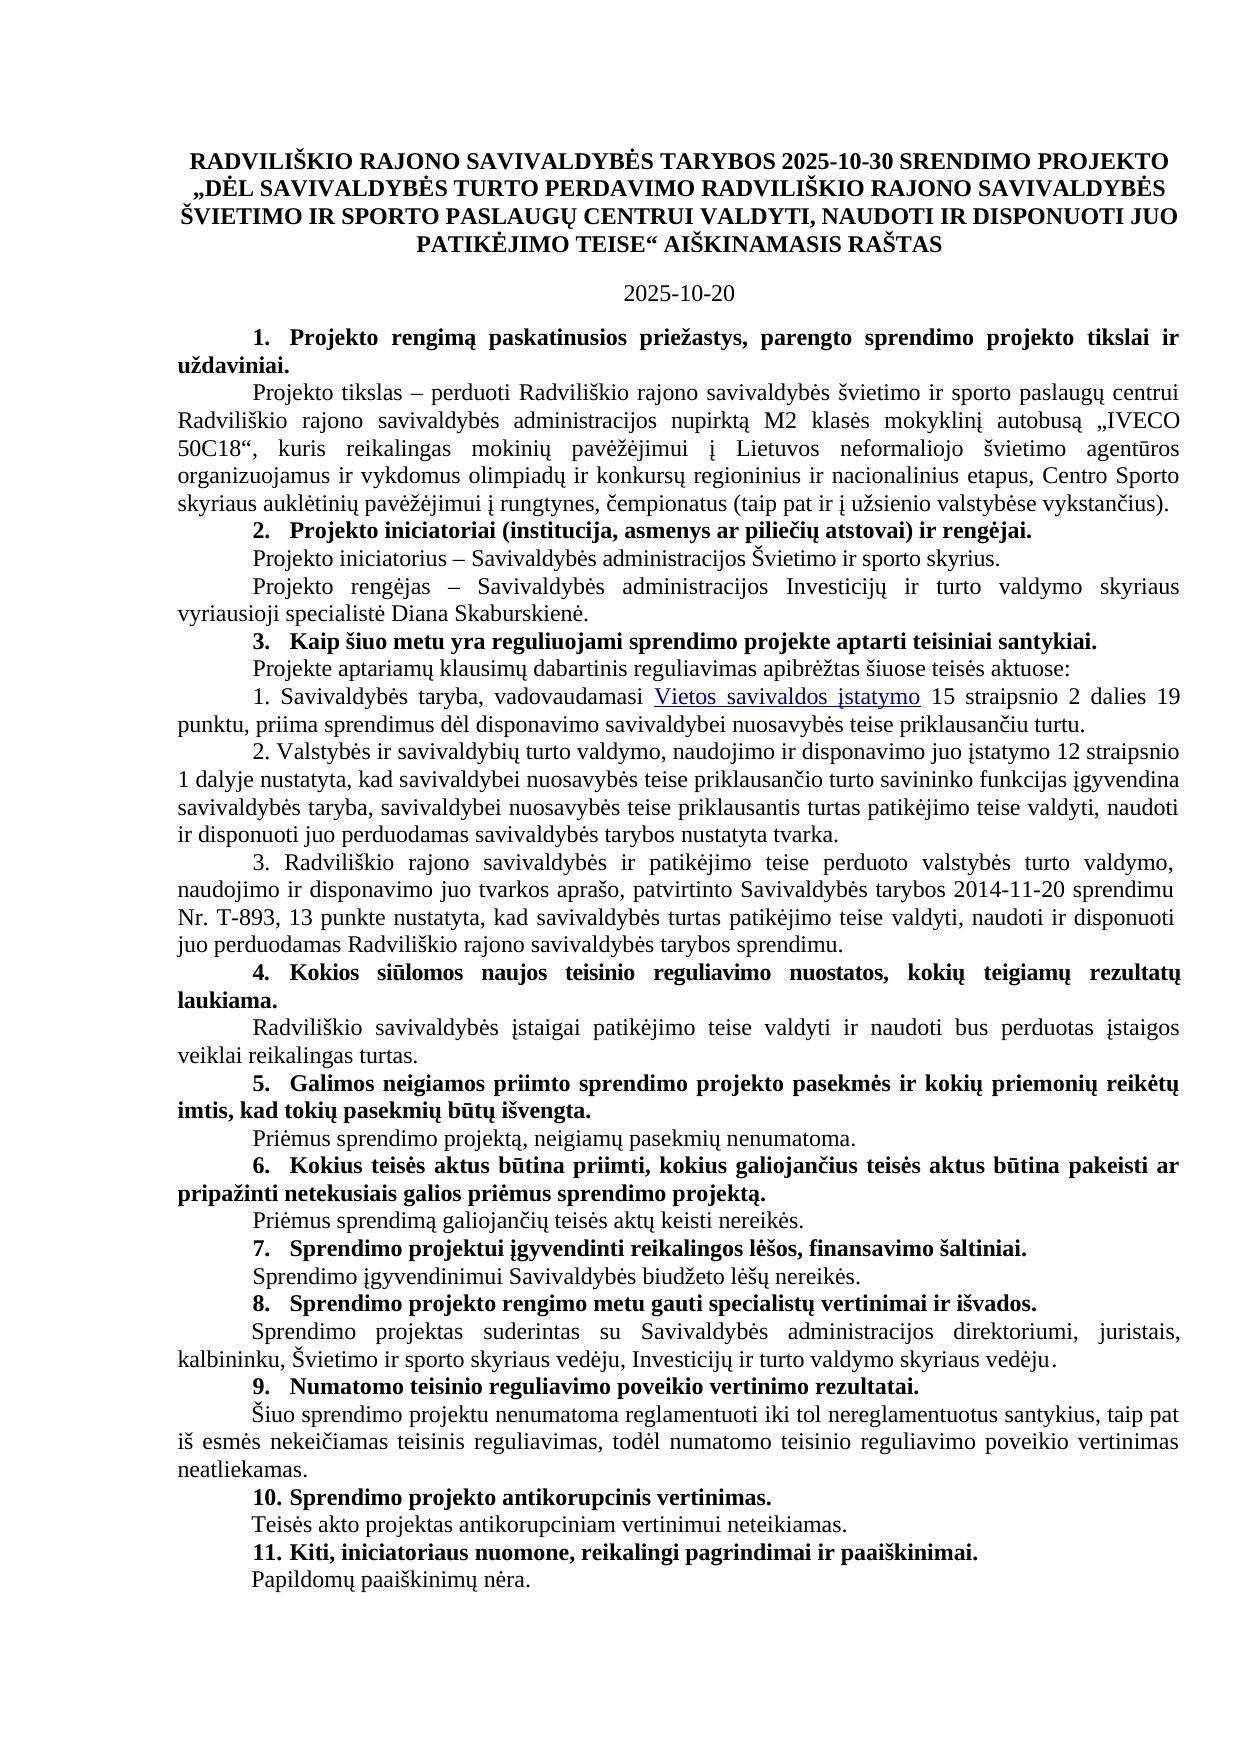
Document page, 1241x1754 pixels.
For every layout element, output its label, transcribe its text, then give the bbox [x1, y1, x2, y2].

text 8. Sprendimo projekto rengimo metu gauti specialistų vertinimai ir išvados. [177, 1289, 1181, 1317]
text Papildomų paaiškinimų nėra. [177, 1565, 1181, 1593]
text Priėmus sprendimą galiojančių teisės aktų keisti nereikės. [177, 1207, 1181, 1234]
text Projekto tikslas – perduoti Radviliškio rajono savivaldybės švietimo ir sporto paslaugų centrui Radviliškio rajono savivaldybės administracijos nupirktą M2 klasės mokyklinį autobusą „IVECO 50C18“, kuris reikalingas mokinių pavėžėjimui į Lietuvos neformaliojo švietimo agentūros organizuojamus ir vykdomus olimpiadų ir konkursų regioninius ir nacionalinius etapus, Centro Sporto skyriaus auklėtinių pavėžėjimui į rungtynes, čempionatus (taip pat ir į užsienio valstybėse vykstančius). [177, 378, 1181, 516]
text 1. Projekto rengimą paskatinusios priežastys, parengto sprendimo projekto tikslai ir uždaviniai. [177, 323, 1181, 378]
text Sprendimo projektas suderintas su Savivaldybės administracijos direktoriumi, juristais, kalbininku, Švietimo ir sporto skyriaus vedėju, Investicijų ir turto valdymo skyriaus vedėju. [177, 1317, 1181, 1372]
text 5. Galimos neigiamos priimto sprendimo projekto pasekmės ir kokių priemonių reikėtų imtis, kad tokių pasekmių būtų išvengta. [177, 1068, 1181, 1124]
text Projekte aptariamų klausimų dabartinis reguliavimas apibrėžtas šiuose teisės aktuose: [177, 654, 1175, 682]
text 4. Kokios siūlomos naujos teisinio reguliavimo nuostatos, kokių teigiamų rezultatų laukiama. [177, 958, 1181, 1013]
text Radviliškio rajono Savivaldybės tarybos 2025-10-30 srendimo PROJEKTO „DĖL SAVIVALDYBĖS TURTO PERDAVIMO RADVILIŠKIO RAJONO SAVIVALDYBĖS ŠVIETIMO IR SPORTO PASLAUGŲ CENTRUI VALDYTI, NAUDOTI IR DISPONUOTI JUO PATIKĖJIMO teise“ AIŠKINAMASIS RAŠTAS [177, 147, 1181, 257]
text 6. Kokius teisės aktus būtina priimti, kokius galiojančius teisės aktus būtina pakeisti ar pripažinti netekusiais galios priėmus sprendimo projektą. [177, 1151, 1181, 1207]
text 3. Radviliškio rajono savivaldybės ir patikėjimo teise perduoto valstybės turto valdymo, naudojimo ir disponavimo juo tvarkos aprašo, patvirtinto Savivaldybės tarybos 2014-11-20 sprendimu Nr. T-893, 13 punkte nustatyta, kad savivaldybės turtas patikėjimo teise valdyti, naudoti ir disponuoti juo perduodamas Radviliškio rajono savivaldybės tarybos sprendimu. [177, 848, 1175, 958]
text 2025-10-20 [177, 279, 1181, 306]
text Priėmus sprendimo projektą, neigiamų pasekmių nenumatoma. [177, 1124, 1181, 1151]
text 11. Kiti, iniciatoriaus nuomone, reikalingi pagrindimai ir paaiškinimai. [177, 1538, 1181, 1565]
text 1. Savivaldybės taryba, vadovaudamasi Vietos savivaldos įstatymo 15 straipsnio 2 dalies 19 punktu, priima sprendimus dėl disponavimo savivaldybei nuosavybės teise priklausančiu turtu. [177, 682, 1181, 737]
text Projekto iniciatorius – Savivaldybės administracijos Švietimo ir sporto skyrius. [177, 544, 1181, 572]
text 9. Numatomo teisinio reguliavimo poveikio vertinimo rezultatai. [177, 1372, 1181, 1400]
text 2. Valstybės ir savivaldybių turto valdymo, naudojimo ir disponavimo juo įstatymo 12 straipsnio 1 dalyje nustatyta, kad savivaldybei nuosavybės teise priklausančio turto savininko funkcijas įgyvendina savivaldybės taryba, savivaldybei nuosavybės teise priklausantis turtas patikėjimo teise valdyti, naudoti ir disponuoti juo perduodamas savivaldybės tarybos nustatyta tvarka. [177, 737, 1181, 848]
text 2. Projekto iniciatoriai (institucija, asmenys ar piliečių atstovai) ir rengėjai. [177, 516, 1181, 544]
text Radviliškio savivaldybės įstaigai patikėjimo teise valdyti ir naudoti bus perduotas įstaigos veiklai reikalingas turtas. [177, 1013, 1181, 1068]
text Sprendimo įgyvendinimui Savivaldybės biudžeto lėšų nereikės. [177, 1262, 1181, 1289]
text Šiuo sprendimo projektu nenumatoma reglamentuoti iki tol nereglamentuotus santykius, taip pat iš esmės nekeičiamas teisinis reguliavimas, todėl numatomo teisinio reguliavimo poveikio vertinimas neatliekamas. [177, 1400, 1181, 1483]
text 7. Sprendimo projektui įgyvendinti reikalingos lėšos, finansavimo šaltiniai. [177, 1234, 1181, 1262]
text 3. Kaip šiuo metu yra reguliuojami sprendimo projekte aptarti teisiniai santykiai. [177, 627, 1181, 654]
text Teisės akto projektas antikorupciniam vertinimui neteikiamas. [177, 1510, 1181, 1538]
text Projekto rengėjas – Savivaldybės administracijos Investicijų ir turto valdymo skyriaus vyriausioji specialistė Diana Skaburskienė. [177, 572, 1181, 627]
text 10. Sprendimo projekto antikorupcinis vertinimas. [177, 1483, 1181, 1510]
